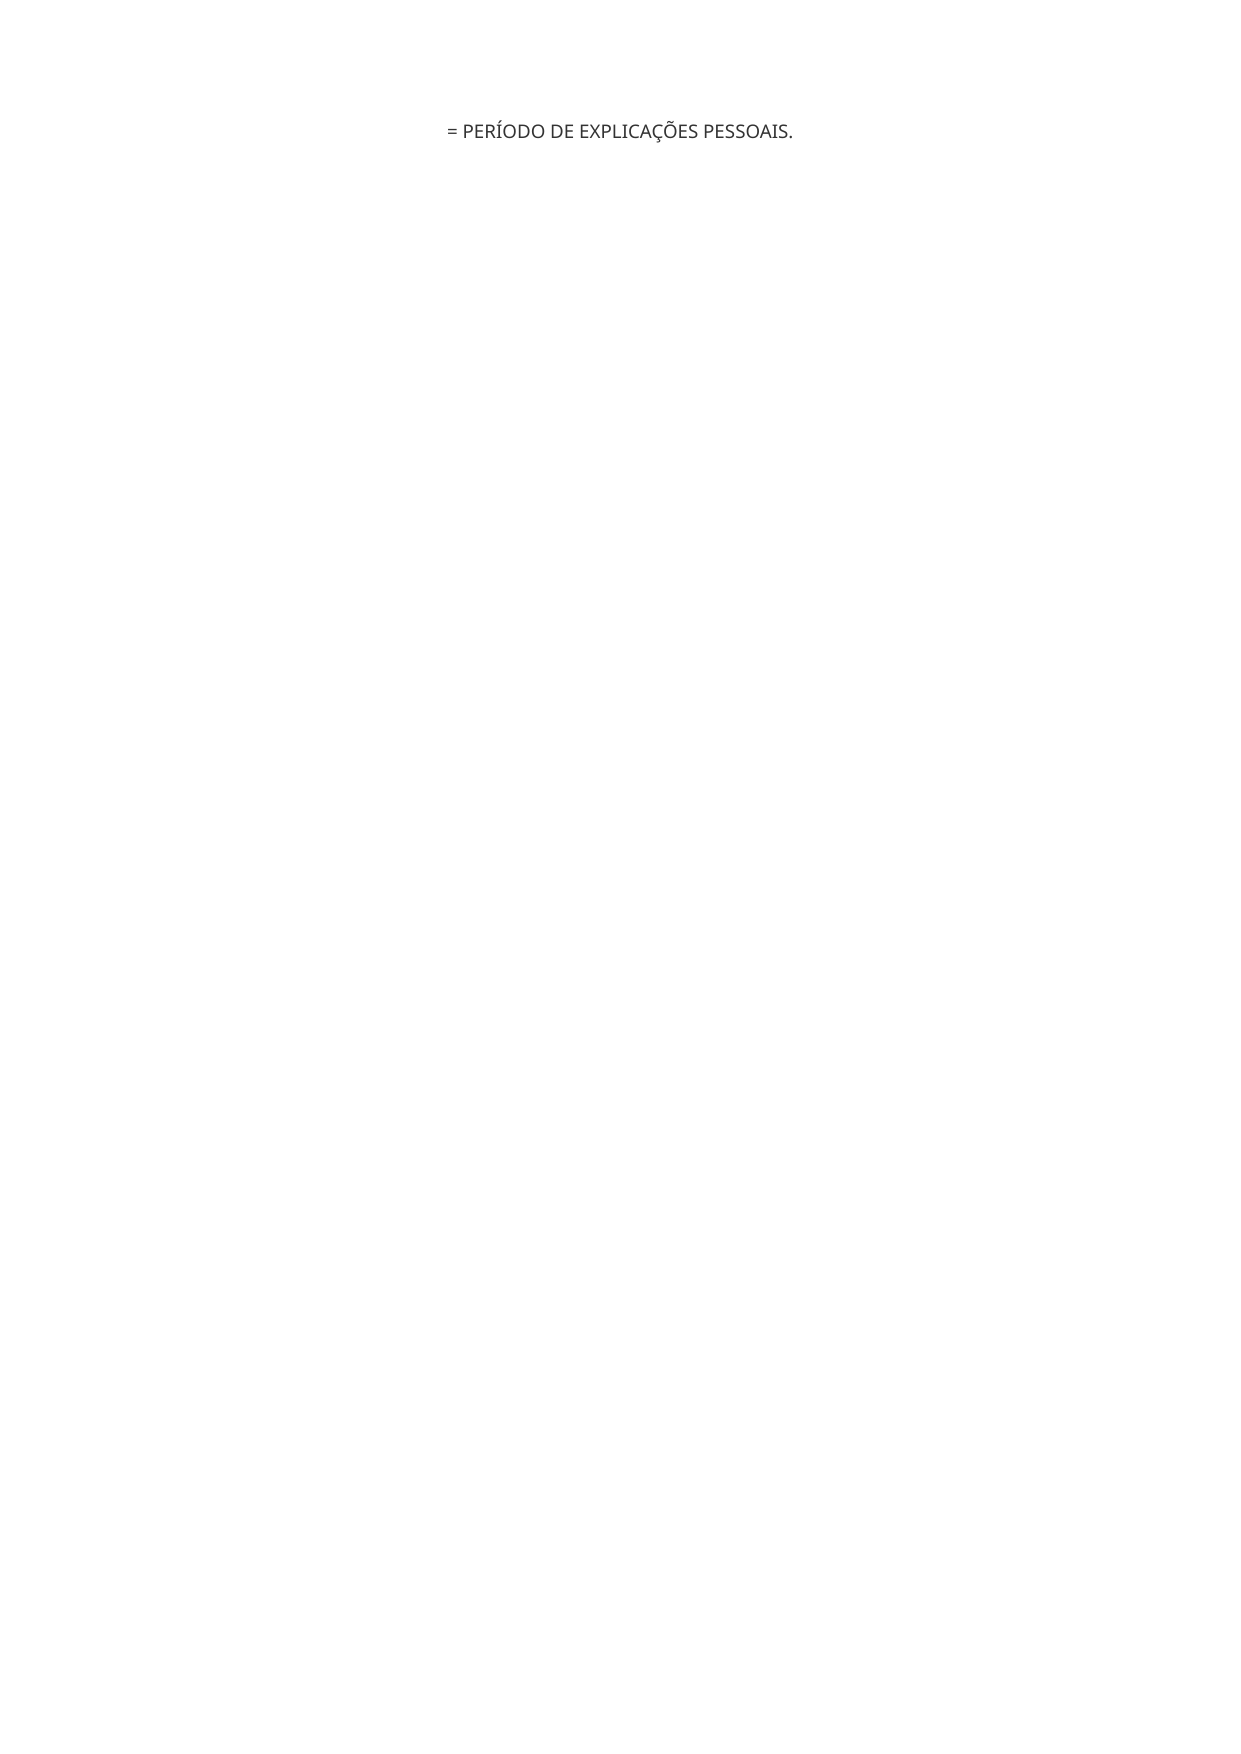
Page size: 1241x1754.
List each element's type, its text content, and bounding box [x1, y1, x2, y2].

text = PERÍODO DE EXPLICAÇÕES PESSOAIS. [118, 118, 1122, 144]
